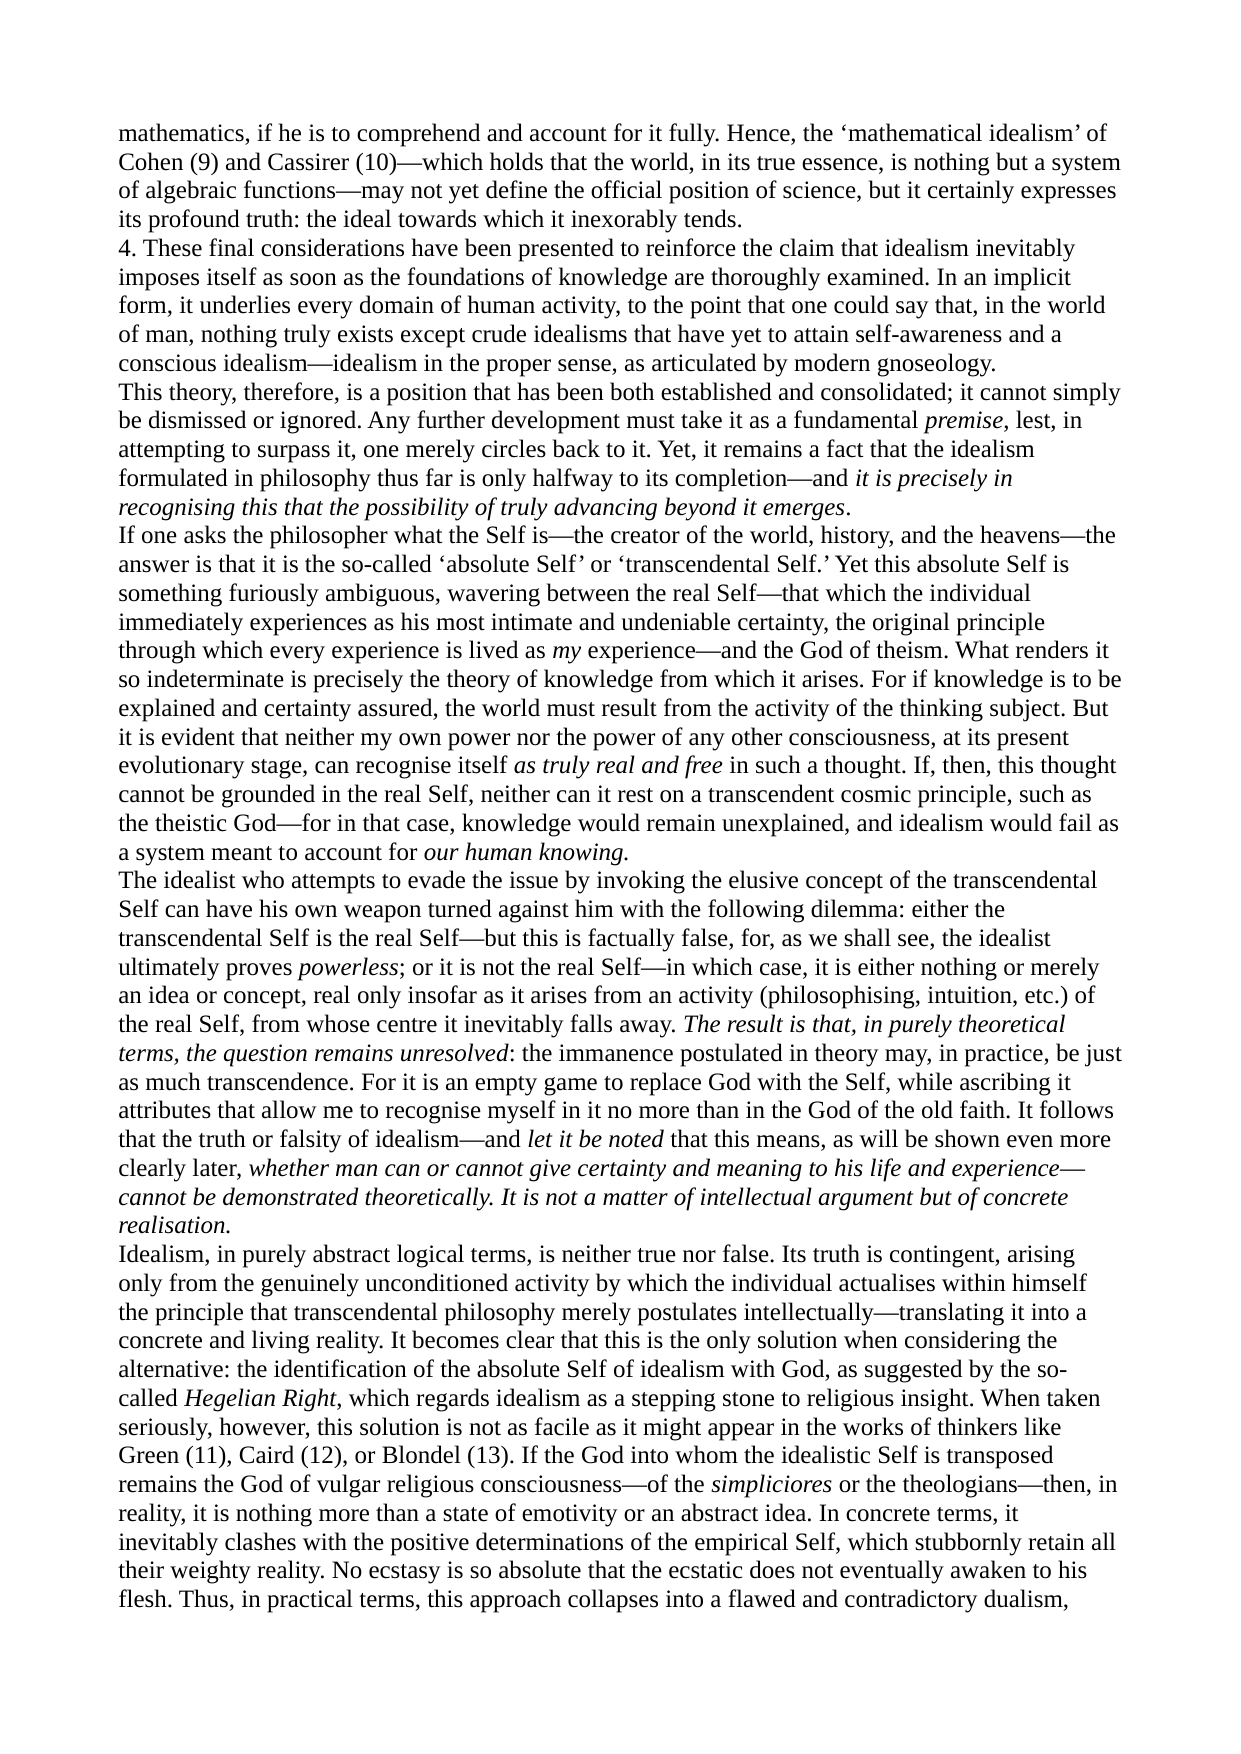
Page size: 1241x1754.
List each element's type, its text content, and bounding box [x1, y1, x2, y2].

text 4. These final considerations have been presented to reinforce the claim that idealism inevitably imposes itself as soon as the foundations of knowledge are thoroughly examined. In an implicit form, it underlies every domain of human activity, to the point that one could say that, in the world of man, nothing truly exists except crude idealisms that have yet to attain self-awareness and a conscious idealism—idealism in the proper sense, as articulated by modern gnoseology. [118, 233, 1122, 377]
text Idealism, in purely abstract logical terms, is neither true nor false. Its truth is contingent, arising only from the genuinely unconditioned activity by which the individual actualises within himself the principle that transcendental philosophy merely postulates intellectually—translating it into a concrete and living reality. It becomes clear that this is the only solution when considering the alternative: the identification of the absolute Self of idealism with God, as suggested by the so-called Hegelian Right, which regards idealism as a stepping stone to religious insight. When taken seriously, however, this solution is not as facile as it might appear in the works of thinkers like Green (11), Caird (12), or Blondel (13). If the God into whom the idealistic Self is transposed remains the God of vulgar religious consciousness—of the simpliciores or the theologians—then, in reality, it is nothing more than a state of emotivity or an abstract idea. In concrete terms, it inevitably clashes with the positive determinations of the empirical Self, which stubbornly retain all their weighty reality. No ecstasy is so absolute that the ecstatic does not eventually awaken to his flesh. Thus, in practical terms, this approach collapses into a flawed and contradictory dualism, [118, 1239, 1122, 1613]
text mathematics, if he is to comprehend and account for it fully. Hence, the ‘mathematical idealism’ of Cohen (9) and Cassirer (10)—which holds that the world, in its true essence, is nothing but a system of algebraic functions—may not yet define the official position of science, but it certainly expresses its profound truth: the ideal towards which it inexorably tends. [118, 118, 1122, 233]
text This theory, therefore, is a position that has been both established and consolidated; it cannot simply be dismissed or ignored. Any further development must take it as a fundamental premise, lest, in attempting to surpass it, one merely circles back to it. Yet, it remains a fact that the idealism formulated in philosophy thus far is only halfway to its completion—and it is precisely in recognising this that the possibility of truly advancing beyond it emerges. [118, 377, 1122, 521]
text If one asks the philosopher what the Self is—the creator of the world, history, and the heavens—the answer is that it is the so-called ‘absolute Self’ or ‘transcendental Self.’ Yet this absolute Self is something furiously ambiguous, wavering between the real Self—that which the individual immediately experiences as his most intimate and undeniable certainty, the original principle through which every experience is lived as my experience—and the God of theism. What renders it so indeterminate is precisely the theory of knowledge from which it arises. For if knowledge is to be explained and certainty assured, the world must result from the activity of the thinking subject. But it is evident that neither my own power nor the power of any other consciousness, at its present evolutionary stage, can recognise itself as truly real and free in such a thought. If, then, this thought cannot be grounded in the real Self, neither can it rest on a transcendent cosmic principle, such as the theistic God—for in that case, knowledge would remain unexplained, and idealism would fail as a system meant to account for our human knowing. [118, 521, 1122, 866]
text The idealist who attempts to evade the issue by invoking the elusive concept of the transcendental Self can have his own weapon turned against him with the following dilemma: either the transcendental Self is the real Self—but this is factually false, for, as we shall see, the idealist ultimately proves powerless; or it is not the real Self—in which case, it is either nothing or merely an idea or concept, real only insofar as it arises from an activity (philosophising, intuition, etc.) of the real Self, from whose centre it inevitably falls away. The result is that, in purely theoretical terms, the question remains unresolved: the immanence postulated in theory may, in practice, be just as much transcendence. For it is an empty game to replace God with the Self, while ascribing it attributes that allow me to recognise myself in it no more than in the God of the old faith. It follows that the truth or falsity of idealism—and let it be noted that this means, as will be shown even more clearly later, whether man can or cannot give certainty and meaning to his life and experience—cannot be demonstrated theoretically. It is not a matter of intellectual argument but of concrete realisation. [118, 866, 1122, 1239]
